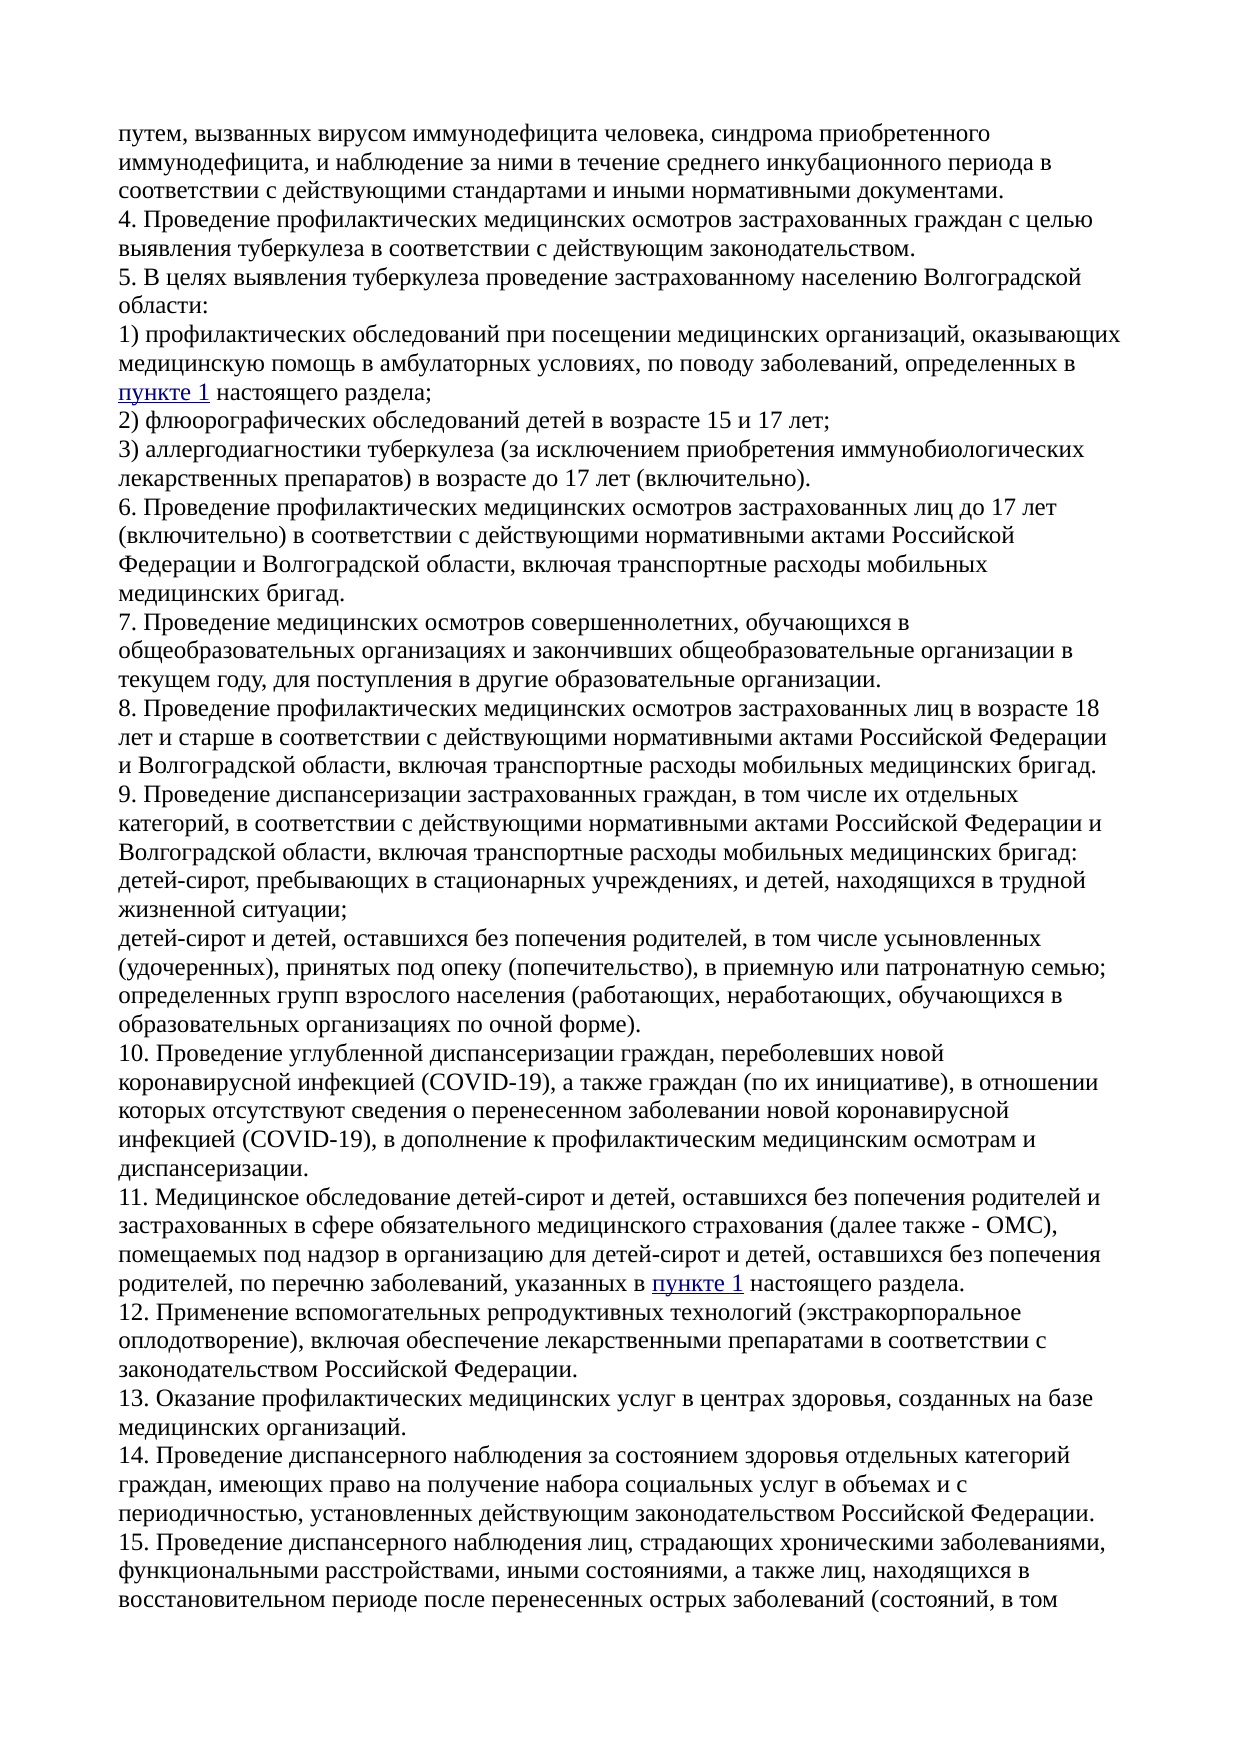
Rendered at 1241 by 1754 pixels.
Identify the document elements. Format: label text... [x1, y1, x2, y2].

text 11. Медицинское обследование детей-сирот и детей, оставшихся без попечения родителей и застрахованных в сфере обязательного медицинского страхования (далее также - ОМС), помещаемых под надзор в организацию для детей-сирот и детей, оставшихся без попечения родителей, по перечню заболеваний, указанных в пункте 1 настоящего раздела. [118, 1182, 1122, 1297]
text 4. Проведение профилактических медицинских осмотров застрахованных граждан с целью выявления туберкулеза в соответствии с действующим законодательством. [118, 204, 1122, 262]
text 7. Проведение медицинских осмотров совершеннолетних, обучающихся в общеобразовательных организациях и закончивших общеобразовательные организации в текущем году, для поступления в другие образовательные организации. [118, 607, 1122, 693]
text путем, вызванных вирусом иммунодефицита человека, синдрома приобретенного иммунодефицита, и наблюдение за ними в течение среднего инкубационного периода в соответствии с действующими стандартами и иными нормативными документами. [118, 118, 1122, 204]
text 1) профилактических обследований при посещении медицинских организаций, оказывающих медицинскую помощь в амбулаторных условиях, по поводу заболеваний, определенных в пункте 1 настоящего раздела; [118, 319, 1122, 406]
text детей-сирот, пребывающих в стационарных учреждениях, и детей, находящихся в трудной жизненной ситуации; [118, 866, 1122, 923]
text 13. Оказание профилактических медицинских услуг в центрах здоровья, созданных на базе медицинских организаций. [118, 1383, 1122, 1441]
text определенных групп взрослого населения (работающих, неработающих, обучающихся в образовательных организациях по очной форме). [118, 981, 1122, 1038]
text 15. Проведение диспансерного наблюдения лиц, страдающих хроническими заболеваниями, функциональными расстройствами, иными состояниями, а также лиц, находящихся в восстановительном периоде после перенесенных острых заболеваний (состояний, в том [118, 1527, 1122, 1613]
text 10. Проведение углубленной диспансеризации граждан, переболевших новой коронавирусной инфекцией (COVID-19), а также граждан (по их инициативе), в отношении которых отсутствуют сведения о перенесенном заболевании новой коронавирусной инфекцией (COVID-19), в дополнение к профилактическим медицинским осмотрам и диспансеризации. [118, 1038, 1122, 1182]
text 5. В целях выявления туберкулеза проведение застрахованному населению Волгоградской области: [118, 262, 1122, 319]
text 8. Проведение профилактических медицинских осмотров застрахованных лиц в возрасте 18 лет и старше в соответствии с действующими нормативными актами Российской Федерации и Волгоградской области, включая транспортные расходы мобильных медицинских бригад. [118, 693, 1122, 779]
text 14. Проведение диспансерного наблюдения за состоянием здоровья отдельных категорий граждан, имеющих право на получение набора социальных услуг в объемах и с периодичностью, установленных действующим законодательством Российской Федерации. [118, 1441, 1122, 1527]
text 3) аллергодиагностики туберкулеза (за исключением приобретения иммунобиологических лекарственных препаратов) в возрасте до 17 лет (включительно). [118, 434, 1122, 492]
text детей-сирот и детей, оставшихся без попечения родителей, в том числе усыновленных (удочеренных), принятых под опеку (попечительство), в приемную или патронатную семью; [118, 923, 1122, 981]
text 9. Проведение диспансеризации застрахованных граждан, в том числе их отдельных категорий, в соответствии с действующими нормативными актами Российской Федерации и Волгоградской области, включая транспортные расходы мобильных медицинских бригад: [118, 779, 1122, 866]
text 12. Применение вспомогательных репродуктивных технологий (экстракорпоральное оплодотворение), включая обеспечение лекарственными препаратами в соответствии с законодательством Российской Федерации. [118, 1297, 1122, 1383]
text 6. Проведение профилактических медицинских осмотров застрахованных лиц до 17 лет (включительно) в соответствии с действующими нормативными актами Российской Федерации и Волгоградской области, включая транспортные расходы мобильных медицинских бригад. [118, 492, 1122, 607]
text 2) флюорографических обследований детей в возрасте 15 и 17 лет; [118, 406, 1122, 434]
